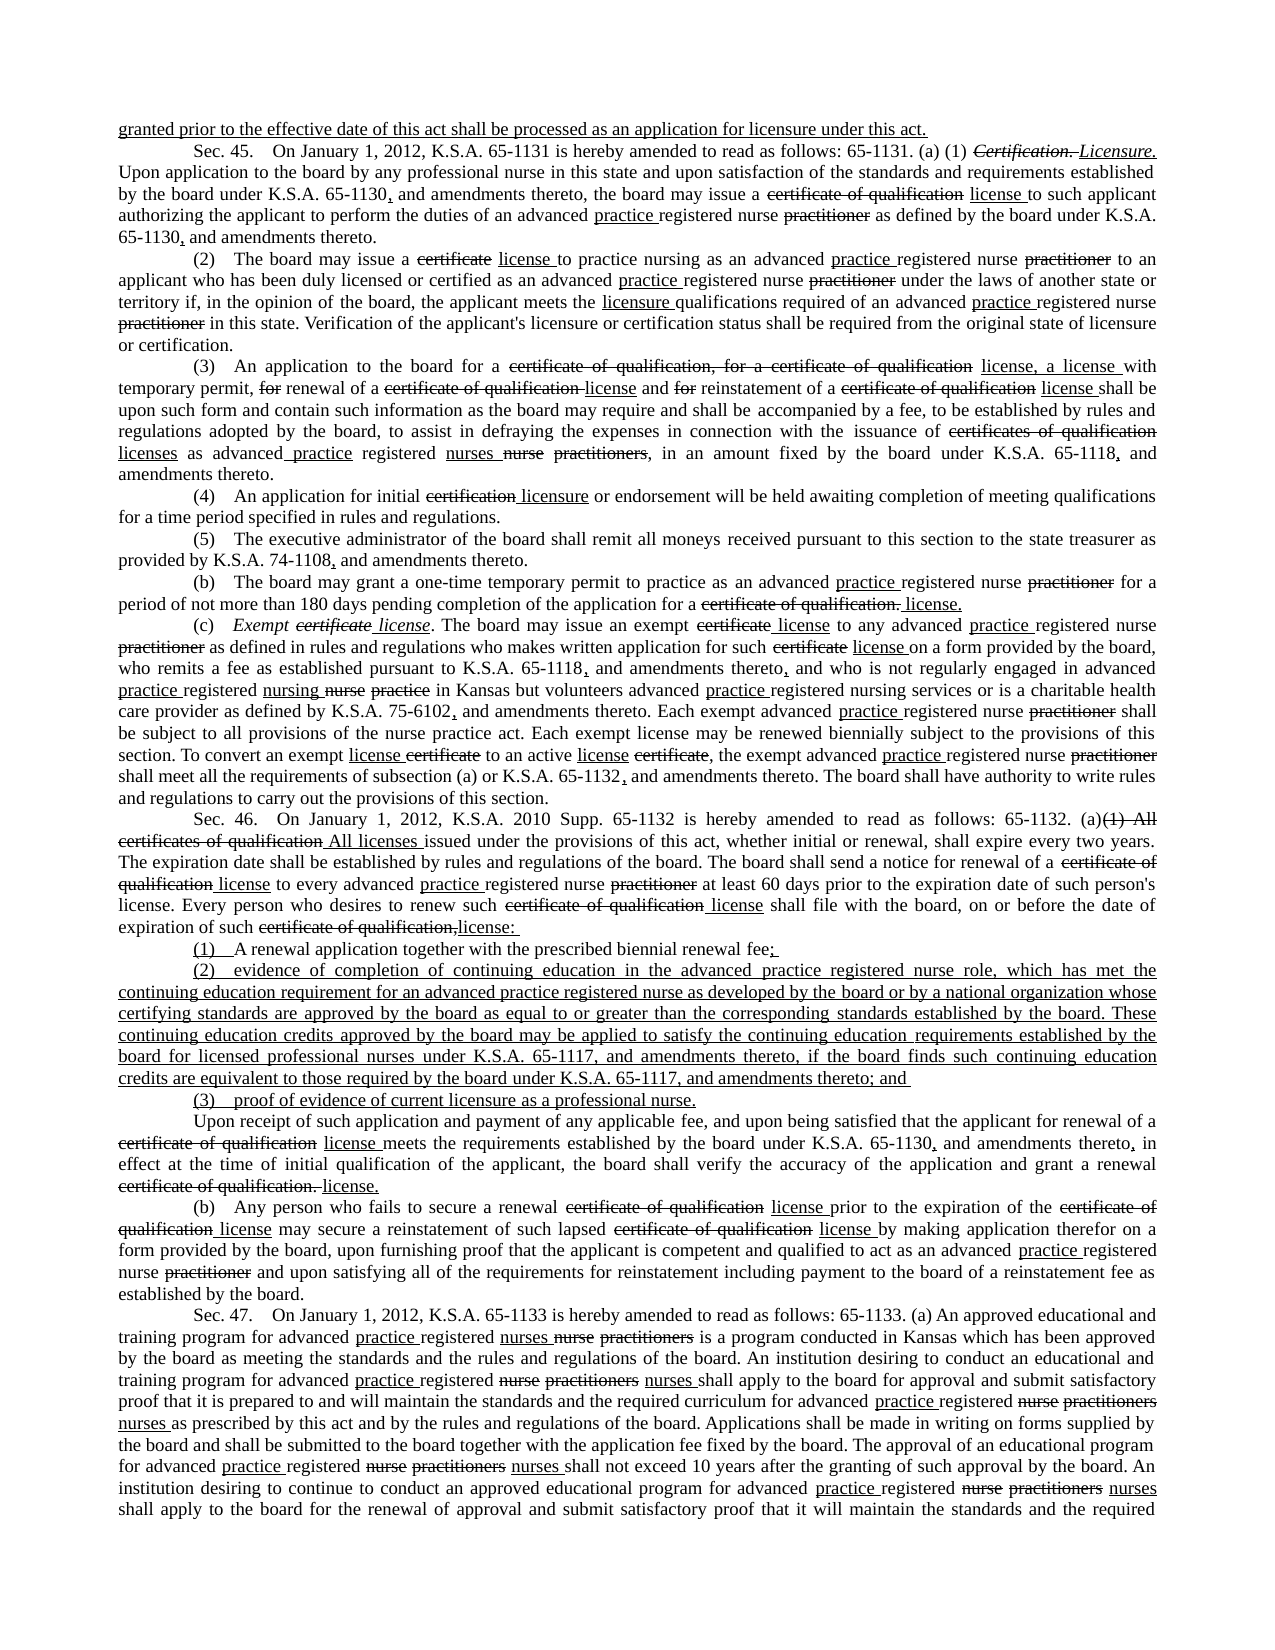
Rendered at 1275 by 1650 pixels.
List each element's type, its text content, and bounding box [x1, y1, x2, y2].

text (b) The board may grant a one-time temporary permit to practice as an advanced practice registered nurse practitioner for a period of not more than 180 days pending completion of the application for a certificate of qualification. license. [118, 571, 1157, 614]
text continuing education credits approved by the board may be applied to satisfy the continuing education requirements established by the board for licensed professional nurses under K.S.A. 65-1117, and amendments thereto, if the board finds such continuing education [118, 1022, 1157, 1064]
text (1) A renewal application together with the prescribed biennial renewal fee; [118, 937, 1157, 959]
text Sec. 45. On January 1, 2012, K.S.A. 65-1131 is hereby amended to read as follows: 65-1131. (a) (1) Certification. Licensure. Upon application to the board by any professional nurse in this state and upon satisfaction of the standards and requirements established by the board under K.S.A. 65-1130, and amendments thereto, the board may issue a certificate of qualification license to such applicant authorizing the applicant to perform the duties of an advanced practice registered nurse practitioner as defined by the board under K.S.A. 65-1130, and amendments thereto. [118, 140, 1157, 247]
text Sec. 46. On January 1, 2012, K.S.A. 2010 Supp. 65-1132 is hereby amended to read as follows: 65-1132. (a)(1) All certificates of qualification All licenses issued under the provisions of this act, whether initial or renewal, shall expire every two years. The expiration date shall be established by rules and regulations of the board. The board shall send a notice for renewal of a certificate of qualification license to every advanced practice registered nurse practitioner at least 60 days prior to the expiration date of such person's license. Every person who desires to renew such certificate of qualification license shall file with the board, on or before the date of expiration of such certificate of qualification,license: [118, 808, 1157, 937]
text certifying standards are approved by the board as equal to or greater than the corresponding standards established by the board. These [118, 1000, 1157, 1021]
text (3) An application to the board for a certificate of qualification, for a certificate of qualification license, a license with temporary permit, for renewal of a certificate of qualification license and for reinstatement of a certificate of qualification license shall be upon such form and contain such information as the board may require and shall be accompanied by a fee, to be established by rules and regulations adopted by the board, to assist in defraying the expenses in connection with the issuance of certificates of qualification licenses as advanced practice registered nurses nurse practitioners, in an amount fixed by the board under K.S.A. 65-1118, and amendments thereto. [118, 355, 1157, 485]
text Sec. 47. On January 1, 2012, K.S.A. 65-1133 is hereby amended to read as follows: 65-1133. (a) An approved educational and training program for advanced practice registered nurses nurse practitioners is a program conducted in Kansas which has been approved by the board as meeting the standards and the rules and regulations of the board. An institution desiring to conduct an educational and training program for advanced practice registered nurse practitioners nurses shall apply to the board for approval and submit satisfactory proof that it is prepared to and will maintain the standards and the required curriculum for advanced practice registered nurse practitioners nurses as prescribed by this act and by the rules and regulations of the board. Applications shall be made in writing on forms supplied by the board and shall be submitted to the board together with the application fee fixed by the board. The approval of an educational program for advanced practice registered nurse practitioners nurses shall not exceed 10 years after the granting of such approval by the board. An institution desiring to continue to conduct an approved educational program for advanced practice registered nurse practitioners nurses shall apply to the board for the renewal of approval and submit satisfactory proof that it will maintain the standards and the required [118, 1304, 1157, 1520]
text credits are equivalent to those required by the board under K.S.A. 65-1117, and amendments thereto; and [118, 1065, 1157, 1088]
text granted prior to the effective date of this act shall be processed as an application for licensure under this act. [118, 118, 1157, 140]
text (2) evidence of completion of continuing education in the advanced practice registered nurse role, which has met the continuing education requirement for an advanced practice registered nurse as developed by the board or by a national organization whose [118, 959, 1157, 999]
text (b) Any person who fails to secure a renewal certificate of qualification license prior to the expiration of the certificate of qualification license may secure a reinstatement of such lapsed certificate of qualification license by making application therefor on a form provided by the board, upon furnishing proof that the applicant is competent and qualified to act as an advanced practice registered nurse practitioner and upon satisfying all of the requirements for reinstatement including payment to the board of a reinstatement fee as established by the board. [118, 1196, 1157, 1304]
text (4) An application for initial certification licensure or endorsement will be held awaiting completion of meeting qualifications for a time period specified in rules and regulations. [118, 485, 1157, 528]
text Upon receipt of such application and payment of any applicable fee, and upon being satisfied that the applicant for renewal of a certificate of qualification license meets the requirements established by the board under K.S.A. 65-1130, and amendments thereto, in effect at the time of initial qualification of the applicant, the board shall verify the accuracy of the application and grant a renewal certificate of qualification. license. [118, 1110, 1157, 1196]
text (5) The executive administrator of the board shall remit all moneys received pursuant to this section to the state treasurer as provided by K.S.A. 74-1108, and amendments thereto. [118, 528, 1157, 571]
text (3) proof of evidence of current licensure as a professional nurse. [118, 1088, 1157, 1110]
text (c) Exempt certificate license. The board may issue an exempt certificate license to any advanced practice registered nurse practitioner as defined in rules and regulations who makes written application for such certificate license on a form provided by the board, who remits a fee as established pursuant to K.S.A. 65-1118, and amendments thereto, and who is not regularly engaged in advanced practice registered nursing nurse practice in Kansas but volunteers advanced practice registered nursing services or is a charitable health care provider as defined by K.S.A. 75-6102, and amendments thereto. Each exempt advanced practice registered nurse practitioner shall be subject to all provisions of the nurse practice act. Each exempt license may be renewed biennially subject to the provisions of this section. To convert an exempt license certificate to an active license certificate, the exempt advanced practice registered nurse practitioner shall meet all the requirements of subsection (a) or K.S.A. 65-1132, and amendments thereto. The board shall have authority to write rules and regulations to carry out the provisions of this section. [118, 614, 1157, 808]
text (2) The board may issue a certificate license to practice nursing as an advanced practice registered nurse practitioner to an applicant who has been duly licensed or certified as an advanced practice registered nurse practitioner under the laws of another state or territory if, in the opinion of the board, the applicant meets the licensure qualifications required of an advanced practice registered nurse practitioner in this state. Verification of the applicant's licensure or certification status shall be required from the original state of licensure or certification. [118, 247, 1157, 355]
